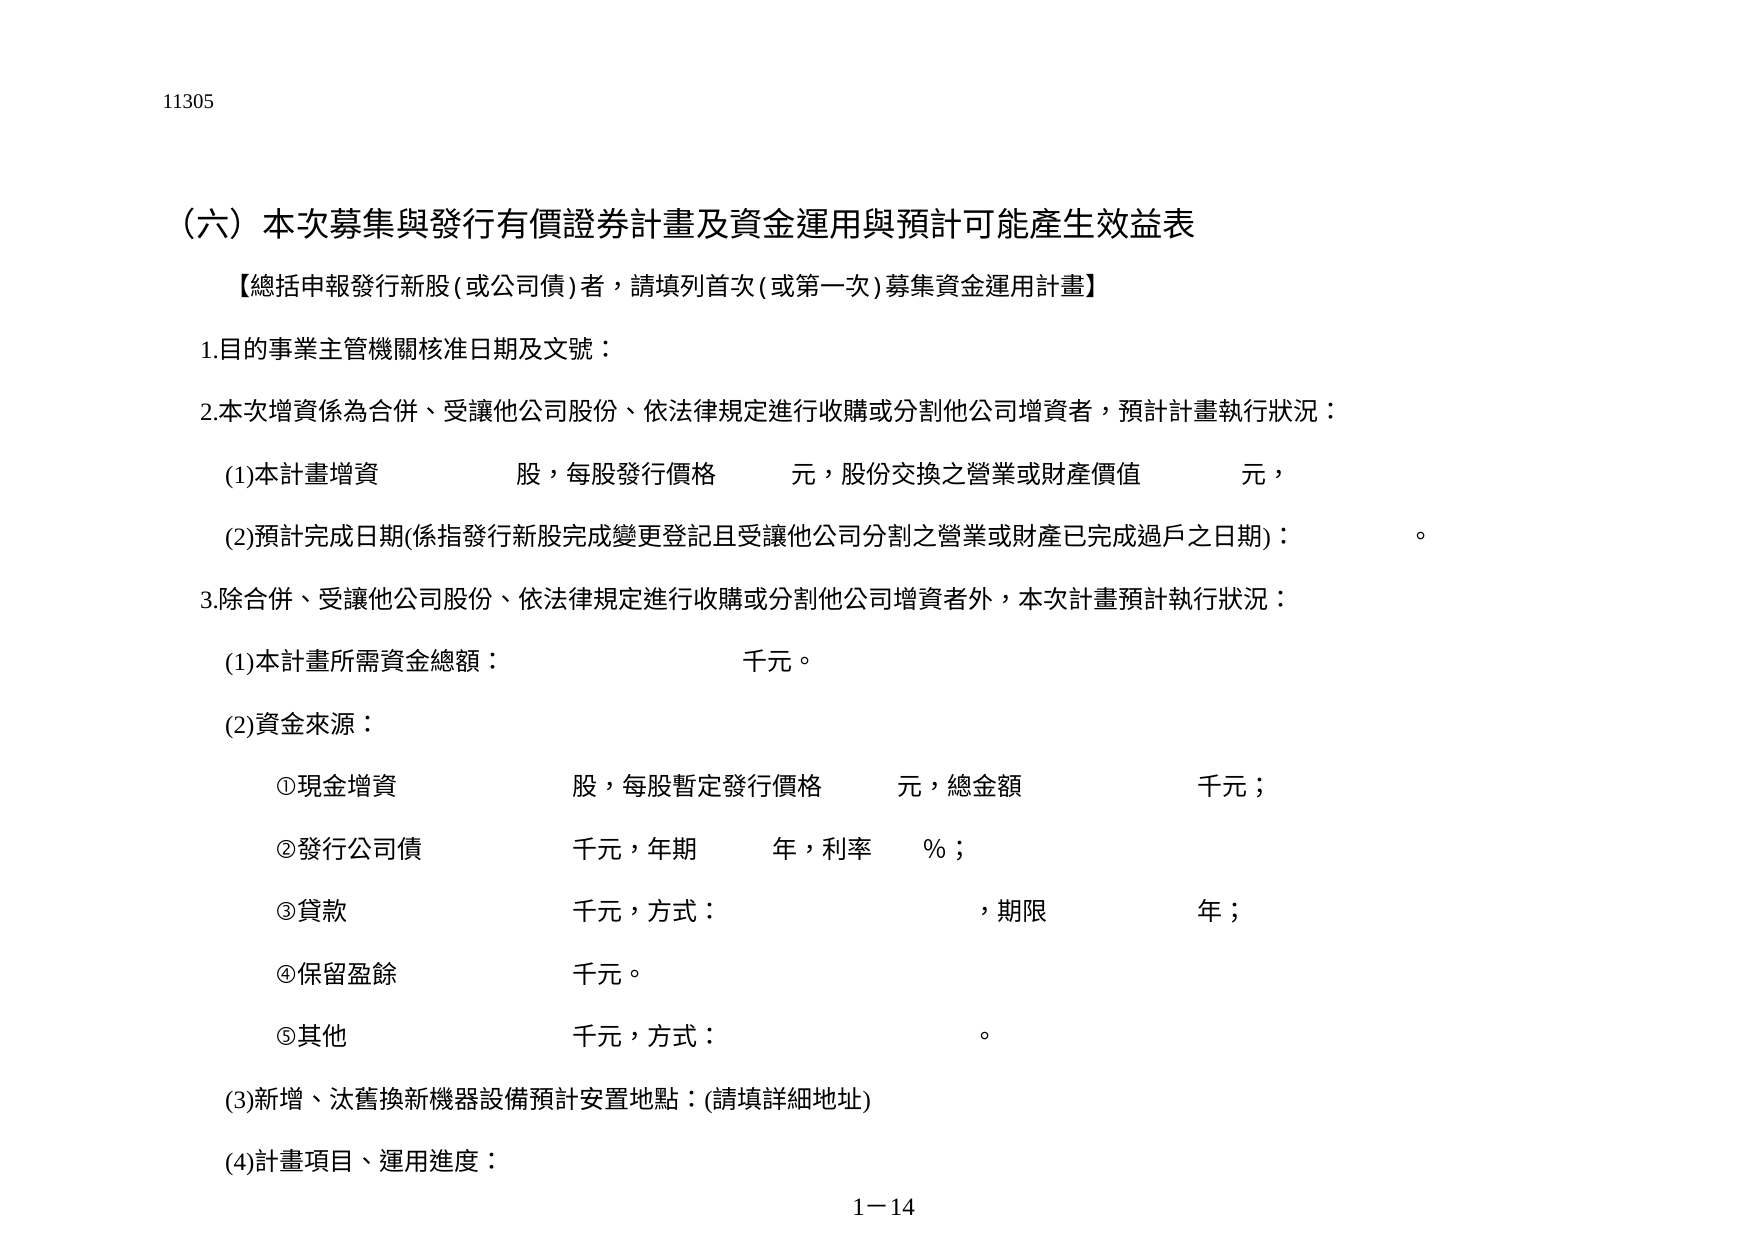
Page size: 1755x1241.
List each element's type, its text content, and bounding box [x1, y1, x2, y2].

list 本計畫所需資金總額： 千元。 [225, 618, 1604, 681]
text （六）本次募集與發行有價證券計畫及資金運用與預計可能產生效益表 [162, 181, 1604, 243]
text 現金增資 股，每股暫定發行價格 元，總金額 千元； [275, 743, 1604, 806]
text (1)本計畫增資 股，每股發行價格 元，股份交換之營業或財產價值 元， [225, 431, 1604, 493]
text 貸款 千元，方式： ，期限 年； [275, 868, 1604, 931]
text 1.目的事業主管機關核准日期及文號： [200, 306, 1604, 368]
text 2.本次增資係為合併、受讓他公司股份、依法律規定進行收購或分割他公司增資者，預計計畫執行狀況： [200, 368, 1604, 431]
text (2)預計完成日期(係指發行新股完成變更登記且受讓他公司分割之營業或財產已完成過戶之日期)： 。 [225, 493, 1604, 556]
text 保留盈餘 千元。 [275, 931, 1604, 993]
text 【總括申報發行新股(或公司債)者，請填列首次(或第一次)募集資金運用計畫】 [225, 243, 1604, 306]
text 3.除合併、受讓他公司股份、依法律規定進行收購或分割他公司增資者外，本次計畫預計執行狀況： [200, 556, 1604, 618]
text 其他 千元，方式： 。 [275, 993, 1604, 1056]
text (4)計畫項目、運用進度： [225, 1118, 1604, 1181]
text (3)新增、汰舊換新機器設備預計安置地點：(請填詳細地址) [225, 1056, 1604, 1118]
text 發行公司債 千元，年期 年，利率 ％； [275, 806, 1604, 868]
list 資金來源： [225, 681, 1604, 743]
